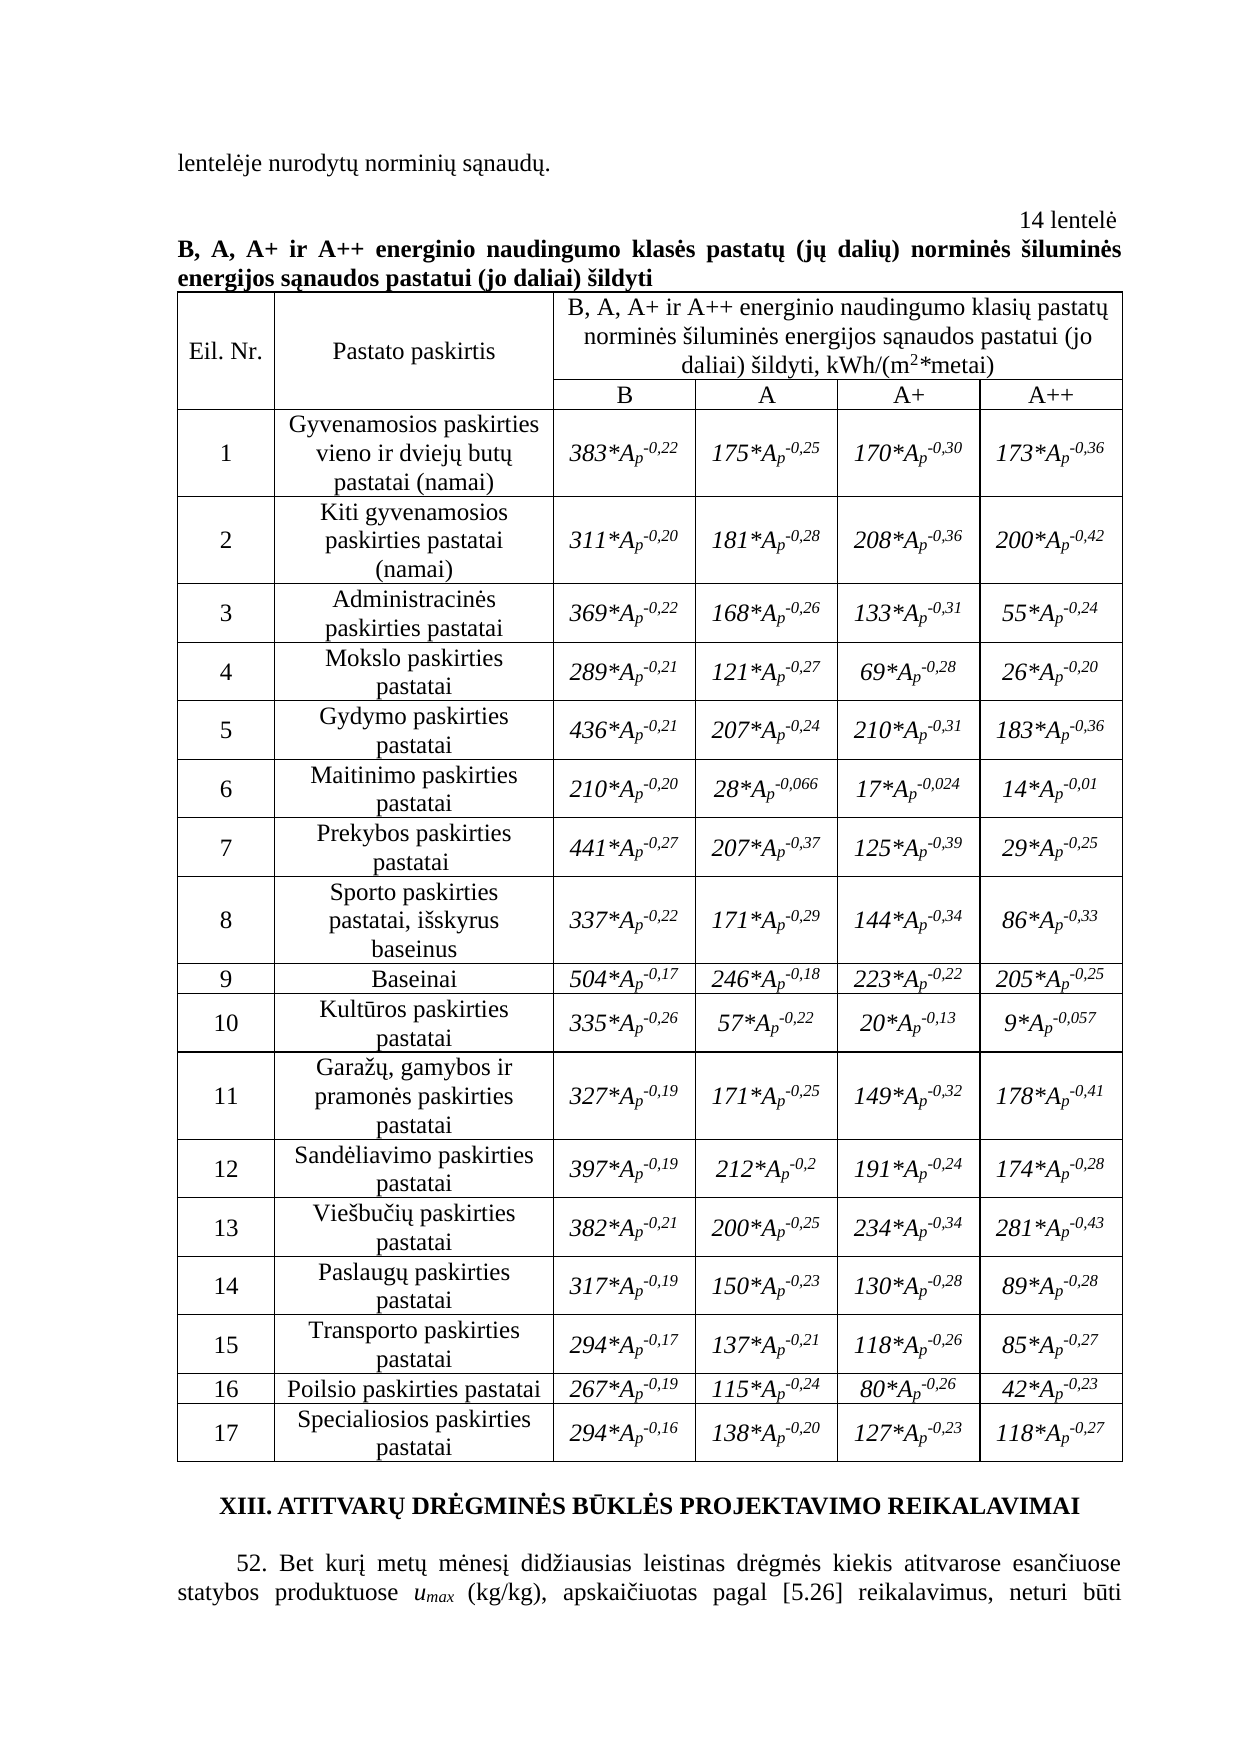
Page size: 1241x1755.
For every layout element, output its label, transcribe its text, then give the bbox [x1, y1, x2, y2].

table_cell 168*Ap-0,26 [696, 584, 837, 642]
table_cell 383*Ap-0,22 [554, 410, 695, 496]
table_cell 294*Ap-0,16 [554, 1404, 695, 1461]
table_cell 13 [178, 1198, 274, 1256]
table_cell 234*Ap-0,34 [838, 1198, 979, 1256]
table_cell 223*Ap-0,22 [838, 964, 979, 993]
table_cell 55*Ap-0,24 [981, 584, 1122, 642]
table_cell 11 [178, 1053, 274, 1139]
table_cell 130*Ap-0,28 [838, 1257, 979, 1314]
table_cell 127*Ap-0,23 [838, 1404, 979, 1461]
table_cell 504*Ap-0,17 [554, 964, 695, 993]
table_cell B [554, 380, 695, 408]
table_cell 207*Ap-0,37 [696, 818, 837, 876]
table_cell Gydymo paskirties pastatai [275, 701, 553, 759]
table_cell A++ [981, 380, 1122, 408]
table_cell 210*Ap-0,31 [838, 701, 979, 759]
text XIII. ATITVARŲ DRĖGMINĖS BŪKLĖS PROJEKTAVIMO REIKALAVIMAI [177, 1491, 1122, 1520]
table_cell 289*Ap-0,21 [554, 643, 695, 700]
table_cell 149*Ap-0,32 [838, 1053, 979, 1139]
text B, A, A+ ir A++ energinio naudingumo klasės pastatų (jų dalių) norminės šiluminės energijos sąnaudos pastatui (jo daliai) šildyti [177, 234, 1122, 291]
table_cell 246*Ap-0,18 [696, 964, 837, 993]
table_cell 150*Ap-0,23 [696, 1257, 837, 1314]
table_cell 207*Ap-0,24 [696, 701, 837, 759]
table_cell 171*Ap-0,29 [696, 877, 837, 963]
table_cell 441*Ap-0,27 [554, 818, 695, 876]
table_cell 16 [178, 1374, 274, 1403]
table_cell Specialiosios paskirties pastatai [275, 1404, 553, 1461]
table_cell 26*Ap-0,20 [981, 643, 1122, 700]
table_cell 57*Ap-0,22 [696, 994, 837, 1051]
table_cell 86*Ap-0,33 [981, 877, 1122, 963]
table_cell 2 [178, 497, 274, 583]
table_cell 327*Ap-0,19 [554, 1053, 695, 1139]
table_cell 118*Ap-0,27 [981, 1404, 1122, 1461]
table_cell 369*Ap-0,22 [554, 584, 695, 642]
table_cell Baseinai [275, 964, 553, 993]
table_cell 144*Ap-0,34 [838, 877, 979, 963]
table_cell 12 [178, 1140, 274, 1197]
table_cell Maitinimo paskirties pastatai [275, 760, 553, 817]
table_cell 137*Ap-0,21 [696, 1315, 837, 1373]
table_cell 15 [178, 1315, 274, 1373]
table_cell 191*Ap-0,24 [838, 1140, 979, 1197]
table_cell 337*Ap-0,22 [554, 877, 695, 963]
table_cell 17 [178, 1404, 274, 1461]
table_cell 6 [178, 760, 274, 817]
table_cell 173*Ap-0,36 [981, 410, 1122, 496]
table_cell 17*Ap-0,024 [838, 760, 979, 817]
table_cell Viešbučių paskirties pastatai [275, 1198, 553, 1256]
table_cell 175*Ap-0,25 [696, 410, 837, 496]
table_cell Sporto paskirties pastatai, išskyrus baseinus [275, 877, 553, 963]
table_cell 80*Ap-0,26 [838, 1374, 979, 1403]
table_cell Sandėliavimo paskirties pastatai [275, 1140, 553, 1197]
table_cell 205*Ap-0,25 [981, 964, 1122, 993]
table_header Eil. Nr. [178, 293, 274, 408]
table_cell 121*Ap-0,27 [696, 643, 837, 700]
table_cell Gyvenamosios paskirties vieno ir dviejų butų pastatai (namai) [275, 410, 553, 496]
table_cell A+ [838, 380, 979, 408]
table_cell 200*Ap-0,25 [696, 1198, 837, 1256]
table_cell 42*Ap-0,23 [981, 1374, 1122, 1403]
table_cell 397*Ap-0,19 [554, 1140, 695, 1197]
table_cell 183*Ap-0,36 [981, 701, 1122, 759]
table_cell 174*Ap-0,28 [981, 1140, 1122, 1197]
table_cell Garažų, gamybos ir pramonės paskirties pastatai [275, 1053, 553, 1139]
table_cell 311*Ap-0,20 [554, 497, 695, 583]
table_cell Kiti gyvenamosios paskirties pastatai (namai) [275, 497, 553, 583]
table_cell 212*Ap-0,2 [696, 1140, 837, 1197]
table_cell 14*Ap-0,01 [981, 760, 1122, 817]
table_cell 138*Ap-0,20 [696, 1404, 837, 1461]
table_cell 181*Ap-0,28 [696, 497, 837, 583]
table_cell 208*Ap-0,36 [838, 497, 979, 583]
table_cell 200*Ap-0,42 [981, 497, 1122, 583]
table_cell 115*Ap-0,24 [696, 1374, 837, 1403]
table_cell Poilsio paskirties pastatai [275, 1374, 553, 1403]
table_cell 5 [178, 701, 274, 759]
table_cell 9 [178, 964, 274, 993]
table_cell 118*Ap-0,26 [838, 1315, 979, 1373]
table_cell 436*Ap-0,21 [554, 701, 695, 759]
table_header Pastato paskirtis [275, 293, 553, 408]
table_cell 10 [178, 994, 274, 1051]
table_cell 317*Ap-0,19 [554, 1257, 695, 1314]
table_cell 382*Ap-0,21 [554, 1198, 695, 1256]
table_cell Transporto paskirties pastatai [275, 1315, 553, 1373]
table_cell 178*Ap-0,41 [981, 1053, 1122, 1139]
table_cell 4 [178, 643, 274, 700]
table_cell 3 [178, 584, 274, 642]
table_cell 133*Ap-0,31 [838, 584, 979, 642]
table_cell 294*Ap-0,17 [554, 1315, 695, 1373]
table_cell 9*Ap-0,057 [981, 994, 1122, 1051]
text 52. Bet kurį metų mėnesį didžiausias leistinas drėgmės kiekis atitvarose esančiuose statybos produktuose umax (kg/kg), apskaičiuotas pagal [5.26] reikalavimus, neturi būti [177, 1548, 1122, 1606]
table_cell 171*Ap-0,25 [696, 1053, 837, 1139]
table_cell 7 [178, 818, 274, 876]
table_cell 170*Ap-0,30 [838, 410, 979, 496]
text lentelėje nurodytų norminių sąnaudų. [177, 148, 1122, 176]
table_cell 89*Ap-0,28 [981, 1257, 1122, 1314]
table_cell 29*Ap-0,25 [981, 818, 1122, 876]
table_cell 20*Ap-0,13 [838, 994, 979, 1051]
table_cell 335*Ap-0,26 [554, 994, 695, 1051]
table_cell 210*Ap-0,20 [554, 760, 695, 817]
table_cell Kultūros paskirties pastatai [275, 994, 553, 1051]
table_cell 125*Ap-0,39 [838, 818, 979, 876]
table_cell 281*Ap-0,43 [981, 1198, 1122, 1256]
table_cell Prekybos paskirties pastatai [275, 818, 553, 876]
table_cell Administracinės paskirties pastatai [275, 584, 553, 642]
table_cell Paslaugų paskirties pastatai [275, 1257, 553, 1314]
table_cell A [696, 380, 837, 408]
table_cell 14 [178, 1257, 274, 1314]
table_cell 267*Ap-0,19 [554, 1374, 695, 1403]
table_cell 8 [178, 877, 274, 963]
table_cell 28*Ap-0,066 [696, 760, 837, 817]
table_header B, A, A+ ir A++ energinio naudingumo klasių pastatų norminės šiluminės energijos sąnaudos pastatui (jo daliai) šildyti, kWh/(m2*metai) [554, 293, 1122, 379]
table_cell 85*Ap-0,27 [981, 1315, 1122, 1373]
table_cell 69*Ap-0,28 [838, 643, 979, 700]
table_cell Mokslo paskirties pastatai [275, 643, 553, 700]
text 14 lentelė [177, 205, 1122, 234]
table_cell 1 [178, 410, 274, 496]
